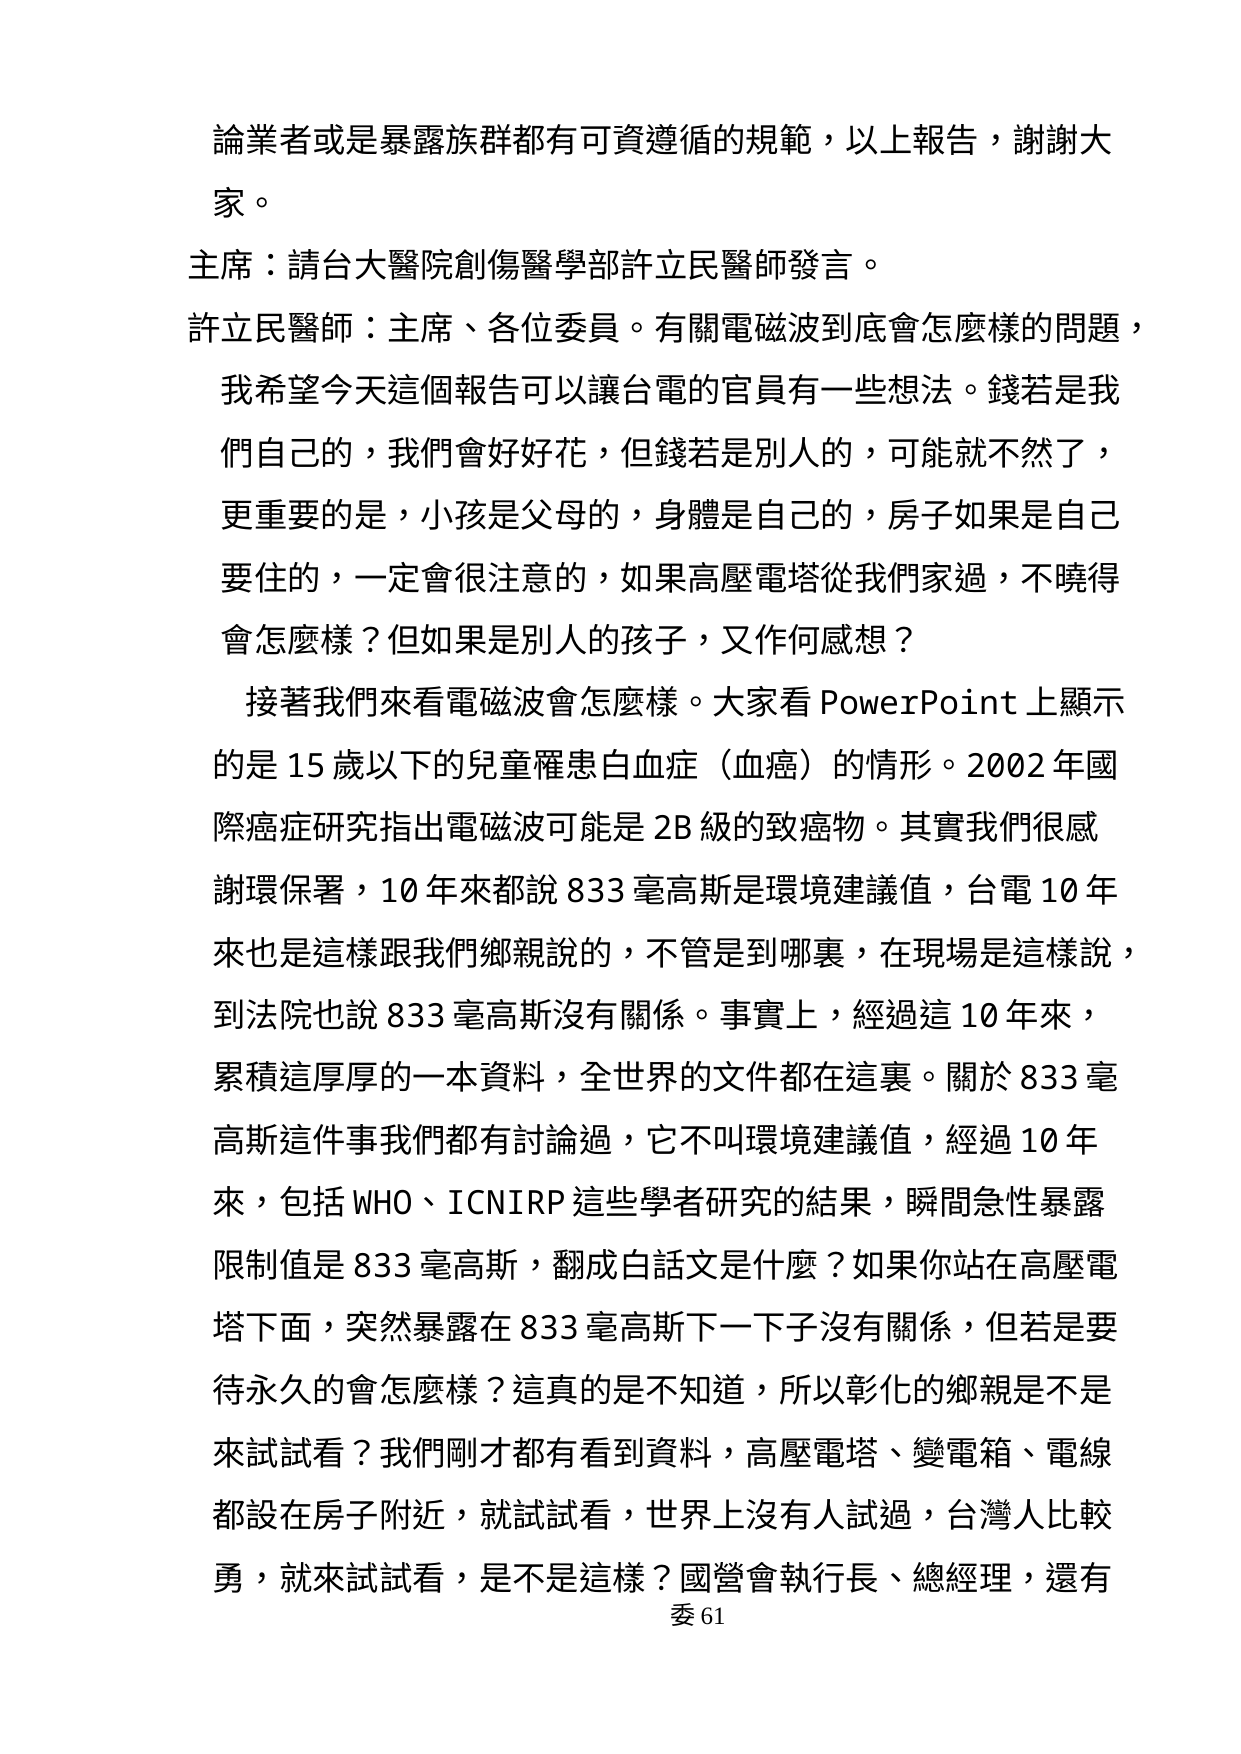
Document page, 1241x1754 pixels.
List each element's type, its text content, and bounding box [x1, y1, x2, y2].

text 除上述各項預防措施與研討會議之外，最重要的就是制定完善的法規，現行我國電力（包括高壓電塔、變電所等）之管理，係分別由經濟部電業法主管，經查立法院曾於97年一讀通過電業法第三十四條條文修正草案，要求變電所、高壓電塔不得設置在學校、住宅及醫院周邊一定距離，為有效管理台電相關高壓電塔設置與住宅之距離，本署建議可納入電業法的修法中，同時，我們希望大院儘快審查電業法修正草案，這樣一來，不論業者或是暴露族群都有可資遵循的規範，以上報告，謝謝大家。 [212, 96, 1131, 221]
text 許立民醫師：主席、各位委員。有關電磁波到底會怎麼樣的問題，我希望今天這個報告可以讓台電的官員有一些想法。錢若是我們自己的，我們會好好花，但錢若是別人的，可能就不然了，更重要的是，小孩是父母的，身體是自己的，房子如果是自己要住的，一定會很注意的，如果高壓電塔從我們家過，不曉得會怎麼樣？但如果是別人的孩子，又作何感想？ [187, 284, 1131, 659]
text 主席：請台大醫院創傷醫學部許立民醫師發言。 [187, 221, 1131, 284]
text 接著我們來看電磁波會怎麼樣。大家看PowerPoint上顯示的是15歲以下的兒童罹患白血症（血癌）的情形。2002年國際癌症研究指出電磁波可能是2B級的致癌物。其實我們很感謝環保署，10年來都說833毫高斯是環境建議值，台電10年來也是這樣跟我們鄉親說的，不管是到哪裏，在現場是這樣說，到法院也說833毫高斯沒有關係。事實上，經過這10年來，累積這厚厚的一本資料，全世界的文件都在這裏。關於833毫高斯這件事我們都有討論過，它不叫環境建議值，經過10年來，包括WHO、ICNIRP這些學者研究的結果，瞬間急性暴露限制值是833毫高斯，翻成白話文是什麼？如果你站在高壓電塔下面，突然暴露在833毫高斯下一下子沒有關係，但若是要待永久的會怎麼樣？這真的是不知道，所以彰化的鄉親是不是來試試看？我們剛才都有看到資料，高壓電塔、變電箱、電線都設在房子附近，就試試看，世界上沒有人試過，台灣人比較勇，就來試試看，是不是這樣？國營會執行長、總經理，還有台電所有的官員，你們要不要去試看看？這就是我一開始講的，花別人的錢比較簡單，叫別人的小孩怎麼樣，可能也較簡單，但若換自己去住時，心裏真的會怕，為什麼會怕？因為WHO跟我們講，在833毫高斯的環境下住久了結果不知道，但世界上有的醫學報告指出，暴露在超過4毫高斯環境中15歲以下小孩的血癌發生率是兩倍，如果你的小孩得到血癌，這輩子就慘了，可以試看看嗎？沒有人想要試的。 [212, 659, 1131, 1596]
